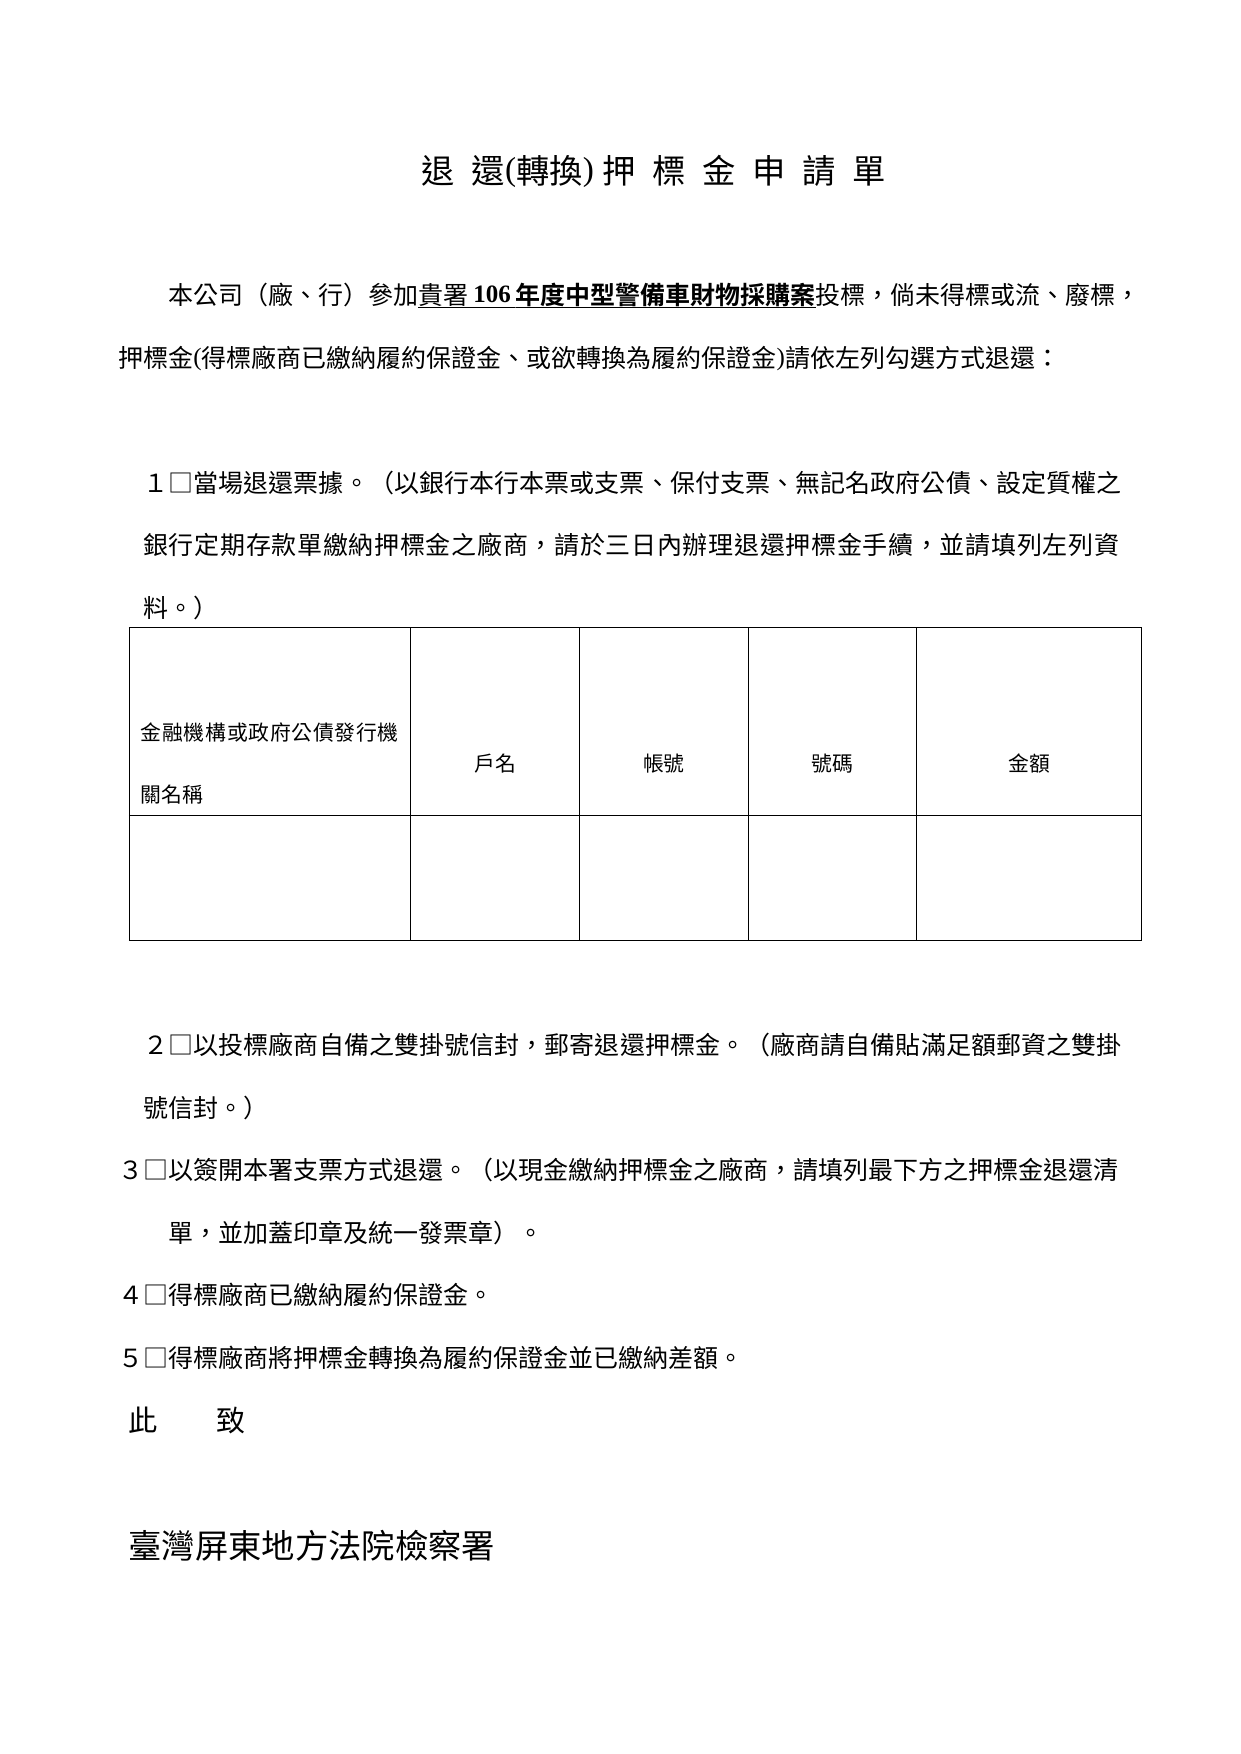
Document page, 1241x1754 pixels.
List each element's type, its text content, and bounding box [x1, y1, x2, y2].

table_header 號碼 [749, 628, 916, 814]
table_header 戶名 [411, 628, 579, 814]
table_header 金融機構或政府公債發行機關名稱 [130, 628, 410, 814]
text ４□得標廠商已繳納履約保證金。 [118, 1252, 1122, 1314]
text １□當場退還票據。（以銀行本行本票或支票、保付支票、無記名政府公債、設定質權之銀行定期存款單繳納押標金之廠商，請於三日內辦理退還押標金手續，並請填列左列資料。） [143, 439, 1122, 627]
text ２□以投標廠商自備之雙掛號信封，郵寄退還押標金。（廠商請自備貼滿足額郵資之雙掛號信封。） [143, 1002, 1122, 1127]
text 此 致 [128, 1377, 1122, 1439]
table_cell [411, 816, 579, 939]
table_cell [580, 816, 748, 939]
table_cell [130, 816, 410, 939]
table_header 金額 [917, 628, 1141, 814]
table_cell [749, 816, 916, 939]
table_header 帳號 [580, 628, 748, 814]
text 臺灣屏東地方法院檢察署 [128, 1502, 1122, 1564]
text ５□得標廠商將押標金轉換為履約保證金並已繳納差額。 [118, 1314, 1122, 1377]
text 退 還(轉換) 押 標 金 申 請 單 [118, 127, 1122, 189]
text 本公司（廠、行）參加貴署106年度中型警備車財物採購案投標，倘未得標或流、廢標，押標金(得標廠商已繳納履約保證金、或欲轉換為履約保證金)請依左列勾選方式退還： [118, 252, 1122, 377]
text ３□以簽開本署支票方式退還。（以現金繳納押標金之廠商，請填列最下方之押標金退還清單，並加蓋印章及統一發票章）。 [118, 1127, 1122, 1252]
table_cell [917, 816, 1141, 939]
